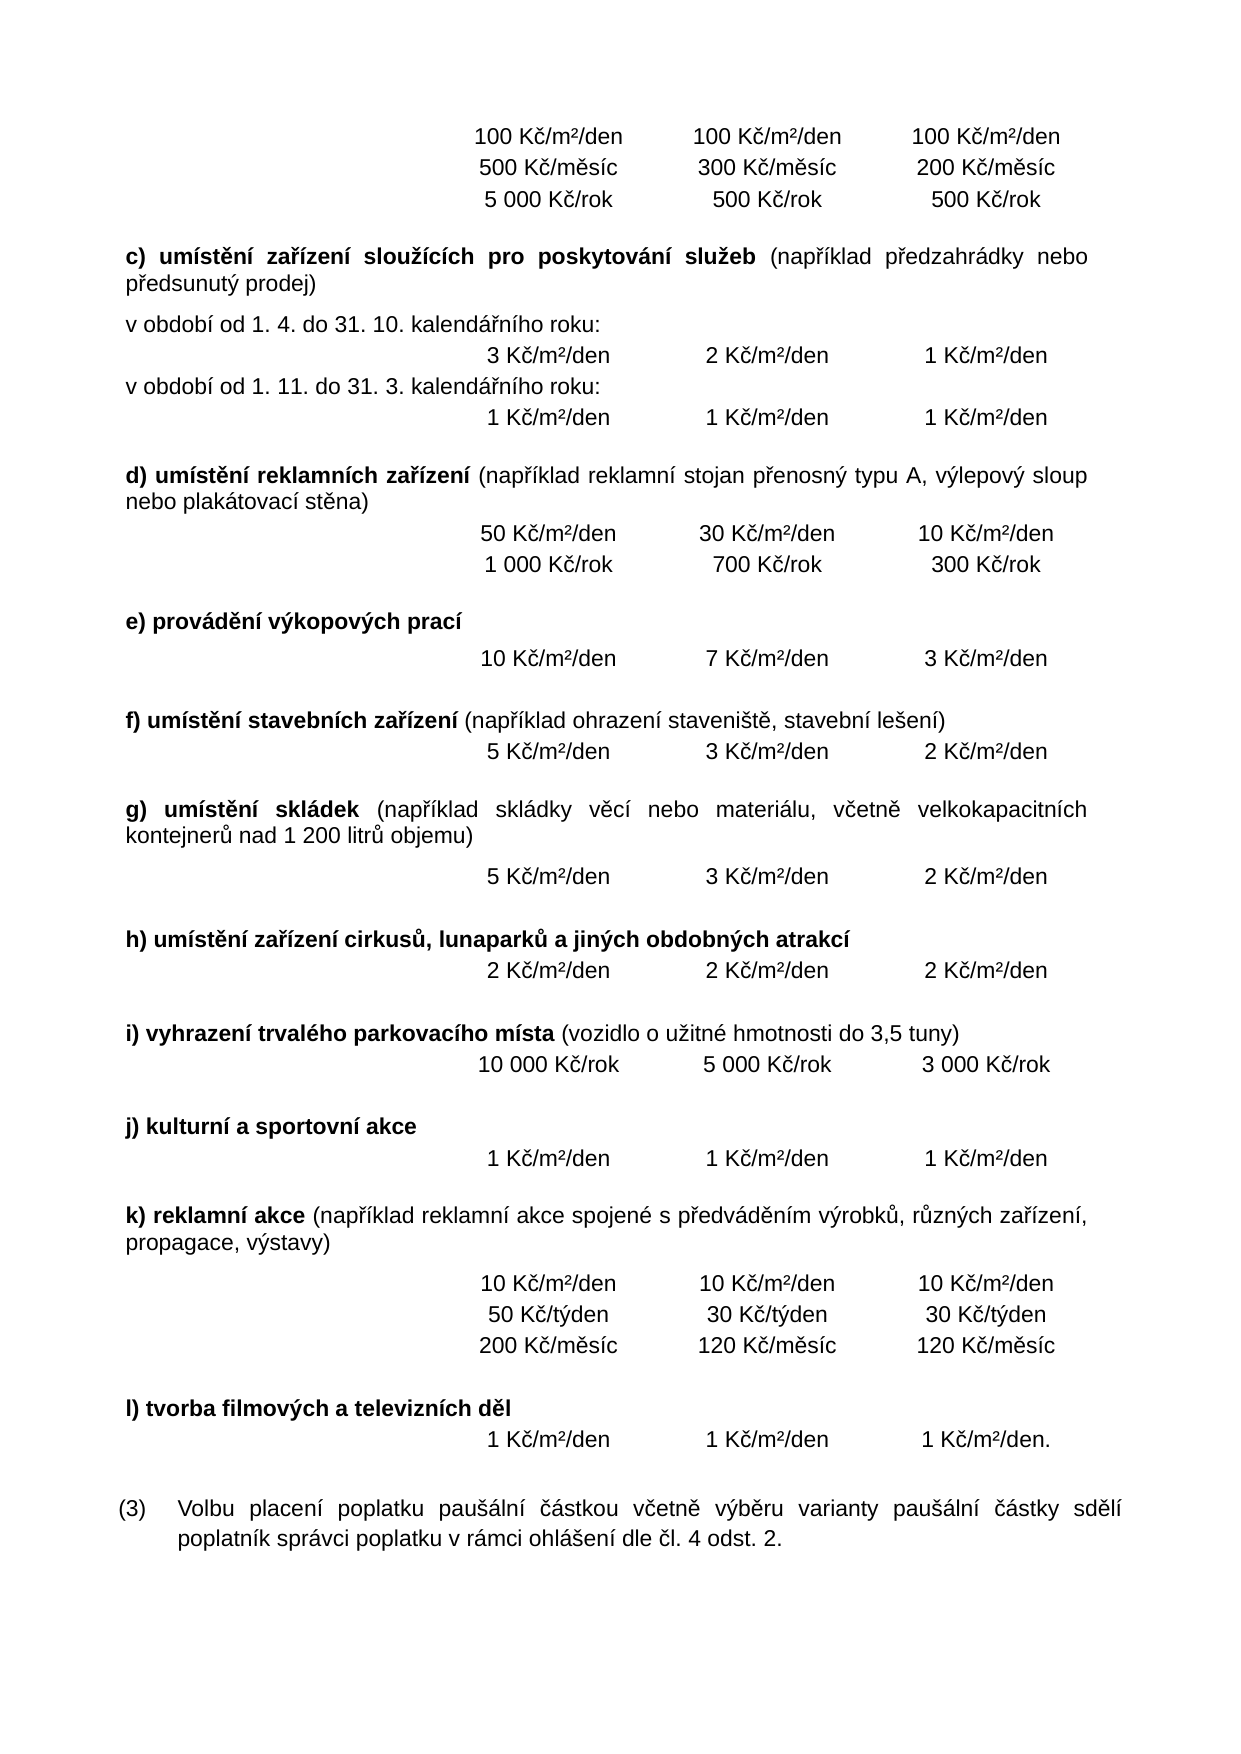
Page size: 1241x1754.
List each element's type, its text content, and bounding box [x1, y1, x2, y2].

table_cell 30 Kč/m²/den [658, 515, 876, 546]
table_cell e) provádění výkopových prací [118, 608, 1095, 639]
table_cell [118, 515, 439, 546]
table_cell [439, 577, 658, 608]
table_cell [658, 1108, 876, 1139]
table_cell [658, 431, 876, 462]
table_cell 5 000 Kč/rok [439, 181, 658, 212]
table_cell 10 Kč/m²/den [876, 515, 1095, 546]
table_cell [118, 118, 439, 149]
table_cell 50 Kč/týden [439, 1296, 658, 1327]
table_cell [118, 399, 439, 431]
table_cell [118, 858, 439, 889]
table_cell [658, 212, 876, 243]
table_cell [439, 1077, 658, 1108]
table_cell 200 Kč/měsíc [876, 149, 1095, 181]
table_cell [118, 1296, 439, 1327]
table_cell 500 Kč/měsíc [439, 149, 658, 181]
table_cell 10 Kč/m²/den [876, 1265, 1095, 1296]
table_cell 1 Kč/m²/den [658, 399, 876, 431]
list Volbu placení poplatku paušální částkou včetně výběru varianty paušální částky sdělí poplatník správci poplatku v rámci ohlášení dle čl. 4 odst. 2. [118, 1495, 1122, 1551]
table_cell [658, 368, 876, 399]
table_cell [439, 983, 658, 1014]
table_cell 7 Kč/m²/den [658, 640, 876, 671]
table_cell [876, 765, 1095, 796]
table_cell v období od 1. 11. do 31. 3. kalendářního roku: [118, 368, 658, 399]
table_cell 1 Kč/m²/den [439, 399, 658, 431]
table_cell j) kulturní a sportovní akce [118, 1108, 439, 1139]
table_cell 3 Kč/m²/den [658, 733, 876, 764]
table_cell 5 Kč/m²/den [439, 858, 658, 889]
table_cell 2 Kč/m²/den [876, 952, 1095, 983]
table_cell [658, 1358, 876, 1389]
table_cell [876, 1358, 1095, 1389]
table_cell [876, 1077, 1095, 1108]
table_cell 1 Kč/m²/den [876, 399, 1095, 431]
table_cell [876, 983, 1095, 1014]
table_cell 2 Kč/m²/den [658, 337, 876, 368]
table_cell [118, 983, 439, 1014]
table_cell [118, 765, 439, 796]
table_cell [876, 1108, 1095, 1139]
table_cell 10 Kč/m²/den [439, 1265, 658, 1296]
table_cell [876, 212, 1095, 243]
table_cell [439, 1358, 658, 1389]
table_cell 120 Kč/měsíc [658, 1327, 876, 1358]
table_cell [658, 306, 876, 337]
table_cell [658, 765, 876, 796]
table_cell 1 Kč/m²/den [876, 337, 1095, 368]
table_cell 700 Kč/rok [658, 546, 876, 577]
table_cell 30 Kč/týden [876, 1296, 1095, 1327]
table_cell [439, 1108, 658, 1139]
table_cell 100 Kč/m²/den [876, 118, 1095, 149]
table_cell [118, 212, 439, 243]
table_cell v období od 1. 4. do 31. 10. kalendářního roku: [118, 306, 658, 337]
table_cell h) umístění zařízení cirkusů, lunaparků a jiných obdobných atrakcí [118, 921, 1095, 952]
table_cell [118, 181, 439, 212]
table_cell [658, 890, 876, 921]
table_cell [118, 546, 439, 577]
table_cell [439, 431, 658, 462]
table_cell 1 000 Kč/rok [439, 546, 658, 577]
table_cell [118, 952, 439, 983]
table_cell [876, 890, 1095, 921]
table_cell 3 Kč/m²/den [658, 858, 876, 889]
table_cell [118, 640, 439, 671]
table_cell [658, 1077, 876, 1108]
table_cell [439, 671, 658, 702]
table_cell [439, 890, 658, 921]
table_cell [876, 671, 1095, 702]
table_cell 2 Kč/m²/den [876, 858, 1095, 889]
table_cell g) umístění skládek (například skládky věcí nebo materiálu, včetně velkokapacitních kontejnerů nad 1 200 litrů objemu) [118, 796, 1095, 858]
table_cell 2 Kč/m²/den [658, 952, 876, 983]
table_cell 100 Kč/m²/den [658, 118, 876, 149]
table_cell [439, 212, 658, 243]
table_cell [118, 577, 439, 608]
table_cell [118, 1358, 439, 1389]
table_cell [118, 149, 439, 181]
table_cell 3 Kč/m²/den [439, 337, 658, 368]
table_cell 5 Kč/m²/den [439, 733, 658, 764]
table_cell 30 Kč/týden [658, 1296, 876, 1327]
table_cell [118, 890, 439, 921]
table_cell 2 Kč/m²/den [876, 733, 1095, 764]
table_cell d) umístění reklamních zařízení (například reklamní stojan přenosný typu A, výlepový sloup nebo plakátovací stěna) [118, 462, 1095, 514]
table_cell 500 Kč/rok [658, 181, 876, 212]
table_cell [439, 765, 658, 796]
table_cell 100 Kč/m²/den [439, 118, 658, 149]
table_cell 50 Kč/m²/den [439, 515, 658, 546]
table_cell 1 Kč/m²/den [439, 1140, 658, 1171]
table_cell 10 000 Kč/rok [439, 1046, 658, 1077]
table_cell [658, 1171, 876, 1202]
table_cell [876, 431, 1095, 462]
table_cell 1 Kč/m²/den [876, 1140, 1095, 1171]
table_cell [118, 671, 439, 702]
table_cell [876, 1171, 1095, 1202]
table_cell 300 Kč/měsíc [658, 149, 876, 181]
table_cell [876, 306, 1095, 337]
table_cell [876, 577, 1095, 608]
table_cell f) umístění stavebních zařízení (například ohrazení staveniště, stavební lešení) [118, 702, 1095, 733]
table_cell [118, 1421, 439, 1452]
table_cell [118, 1171, 439, 1202]
table_cell [439, 1171, 658, 1202]
table_cell 10 Kč/m²/den [658, 1265, 876, 1296]
table_cell [658, 671, 876, 702]
table_cell 500 Kč/rok [876, 181, 1095, 212]
table_cell c) umístění zařízení sloužících pro poskytování služeb (například předzahrádky nebo předsunutý prodej) [118, 243, 1095, 306]
table_cell 5 000 Kč/rok [658, 1046, 876, 1077]
table_cell 1 Kč/m²/den [658, 1421, 876, 1452]
table_cell [658, 983, 876, 1014]
table_cell 10 Kč/m²/den [439, 640, 658, 671]
table_cell 3 Kč/m²/den [876, 640, 1095, 671]
table_cell [118, 1046, 439, 1077]
table_cell [118, 1077, 439, 1108]
table_cell 200 Kč/měsíc [439, 1327, 658, 1358]
table_cell [118, 431, 439, 462]
table_cell 1 Kč/m²/den [658, 1140, 876, 1171]
table_cell [658, 577, 876, 608]
table_cell 3 000 Kč/rok [876, 1046, 1095, 1077]
table_cell 300 Kč/rok [876, 546, 1095, 577]
table_cell [118, 1140, 439, 1171]
table_cell 1 Kč/m²/den. [876, 1421, 1095, 1452]
table_cell 120 Kč/měsíc [876, 1327, 1095, 1358]
table_cell [118, 1265, 439, 1296]
table_cell i) vyhrazení trvalého parkovacího místa (vozidlo o užitné hmotnosti do 3,5 tuny) [118, 1015, 1095, 1046]
table_cell [876, 368, 1095, 399]
table_cell 1 Kč/m²/den [439, 1421, 658, 1452]
table_cell l) tvorba filmových a televizních děl [118, 1390, 1095, 1421]
table_cell [118, 733, 439, 764]
table_cell [118, 1327, 439, 1358]
table_cell 2 Kč/m²/den [439, 952, 658, 983]
table_cell [118, 337, 439, 368]
table_cell k) reklamní akce (například reklamní akce spojené s předváděním výrobků, různých zařízení, propagace, výstavy) [118, 1202, 1095, 1264]
